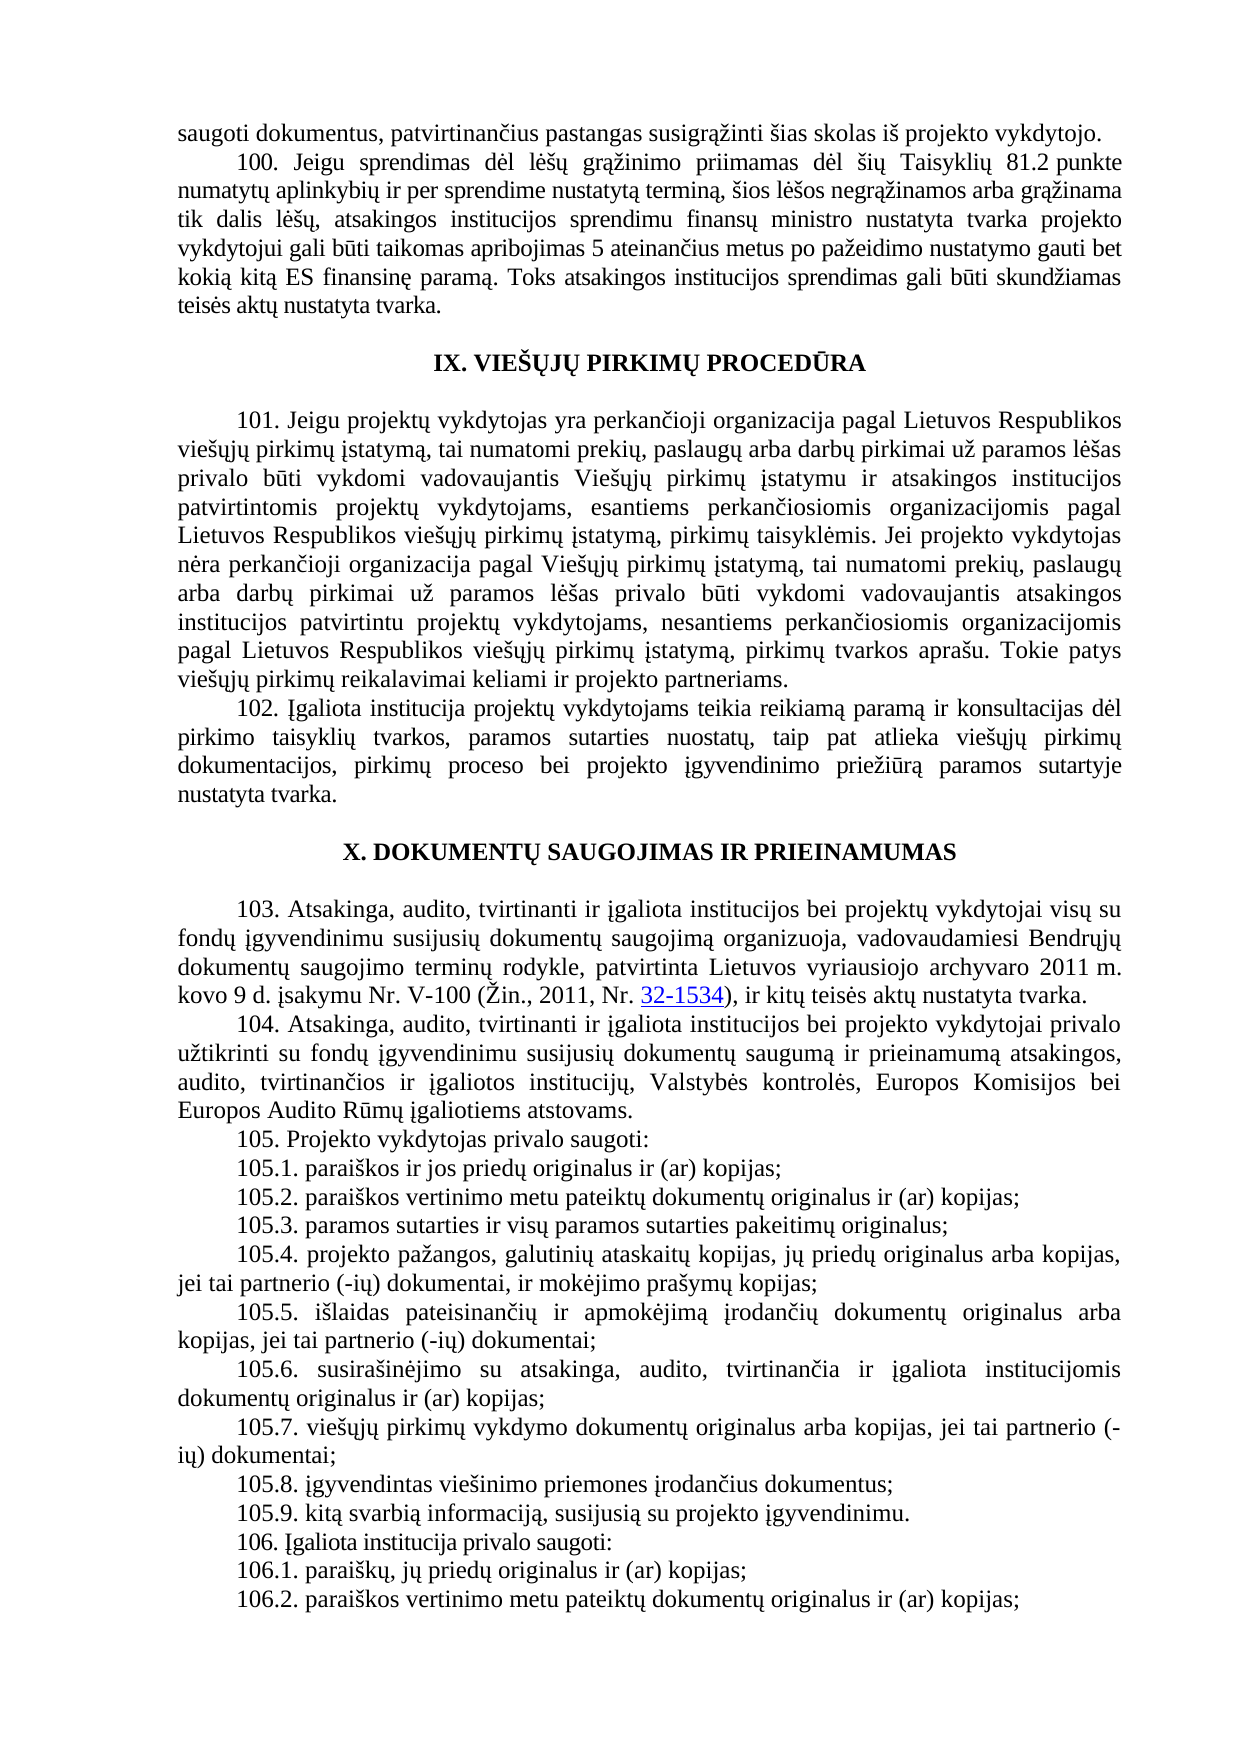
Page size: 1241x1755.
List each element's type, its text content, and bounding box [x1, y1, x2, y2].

text 101. Jeigu projektų vykdytojas yra perkančioji organizacija pagal Lietuvos Respublikos viešųjų pirkimų įstatymą, tai numatomi prekių, paslaugų arba darbų pirkimai už paramos lėšas privalo būti vykdomi vadovaujantis Viešųjų pirkimų įstatymu ir atsakingos institucijos patvirtintomis projektų vykdytojams, esantiems perkančiosiomis organizacijomis pagal Lietuvos Respublikos viešųjų pirkimų įstatymą, pirkimų taisyklėmis. Jei projekto vykdytojas nėra perkančioji organizacija pagal Viešųjų pirkimų įstatymą, tai numatomi prekių, paslaugų arba darbų pirkimai už paramos lėšas privalo būti vykdomi vadovaujantis atsakingos institucijos patvirtintu projektų vykdytojams, nesantiems perkančiosiomis organizacijomis pagal Lietuvos Respublikos viešųjų pirkimų įstatymą, pirkimų tvarkos aprašu. Tokie patys viešųjų pirkimų reikalavimai keliami ir projekto partneriams. [177, 406, 1122, 693]
text 105.8. įgyvendintas viešinimo priemones įrodančius dokumentus; [177, 1469, 1122, 1498]
text 105.4. projekto pažangos, galutinių ataskaitų kopijas, jų priedų originalus arba kopijas, jei tai partnerio (-ių) dokumentai, ir mokėjimo prašymų kopijas; [177, 1239, 1122, 1297]
text 105.5. išlaidas pateisinančių ir apmokėjimą įrodančių dokumentų originalus arba kopijas, jei tai partnerio (-ių) dokumentai; [177, 1297, 1122, 1354]
text 104. Atsakinga, audito, tvirtinanti ir įgaliota institucijos bei projekto vykdytojai privalo užtikrinti su fondų įgyvendinimu susijusių dokumentų saugumą ir prieinamumą atsakingos, audito, tvirtinančios ir įgaliotos institucijų, Valstybės kontrolės, Europos Komisijos bei Europos Audito Rūmų įgaliotiems atstovams. [177, 1009, 1122, 1124]
text 100. Jeigu sprendimas dėl lėšų grąžinimo priimamas dėl šių Taisyklių 81.2 punkte numatytų aplinkybių ir per sprendime nustatytą terminą, šios lėšos negrąžinamos arba grąžinama tik dalis lėšų, atsakingos institucijos sprendimu finansų ministro nustatyta tvarka projekto vykdytojui gali būti taikomas apribojimas 5 ateinančius metus po pažeidimo nustatymo gauti bet kokią kitą ES finansinę paramą. Toks atsakingos institucijos sprendimas gali būti skundžiamas teisės aktų nustatyta tvarka. [177, 147, 1122, 319]
text saugoti dokumentus, patvirtinančius pastangas susigrąžinti šias skolas iš projekto vykdytojo. [177, 118, 1122, 147]
text 105.1. paraiškos ir jos priedų originalus ir (ar) kopijas; [177, 1153, 1122, 1182]
text 105. Projekto vykdytojas privalo saugoti: [177, 1124, 1122, 1153]
text 106.2. paraiškos vertinimo metu pateiktų dokumentų originalus ir (ar) kopijas; [177, 1584, 1122, 1613]
text 105.6. susirašinėjimo su atsakinga, audito, tvirtinančia ir įgaliota institucijomis dokumentų originalus ir (ar) kopijas; [177, 1354, 1122, 1412]
text 103. Atsakinga, audito, tvirtinanti ir įgaliota institucijos bei projektų vykdytojai visų su fondų įgyvendinimu susijusių dokumentų saugojimą organizuoja, vadovaudamiesi Bendrųjų dokumentų saugojimo terminų rodykle, patvirtinta Lietuvos vyriausiojo archyvaro 2011 m. kovo 9 d. įsakymu Nr. V-100 (Žin., 2011, Nr. 32-1534), ir kitų teisės aktų nustatyta tvarka. [177, 894, 1122, 1009]
text 105.2. paraiškos vertinimo metu pateiktų dokumentų originalus ir (ar) kopijas; [177, 1182, 1122, 1211]
text 105.3. paramos sutarties ir visų paramos sutarties pakeitimų originalus; [177, 1211, 1122, 1239]
text 105.7. viešųjų pirkimų vykdymo dokumentų originalus arba kopijas, jei tai partnerio (-ių) dokumentai; [177, 1412, 1122, 1469]
text 106. Įgaliota institucija privalo saugoti: [177, 1527, 1122, 1556]
text 102. Įgaliota institucija projektų vykdytojams teikia reikiamą paramą ir konsultacijas dėl pirkimo taisyklių tvarkos, paramos sutarties nuostatų, taip pat atlieka viešųjų pirkimų dokumentacijos, pirkimų proceso bei projekto įgyvendinimo priežiūrą paramos sutartyje nustatyta tvarka. [177, 693, 1122, 808]
text 105.9. kitą svarbią informaciją, susijusią su projekto įgyvendinimu. [177, 1498, 1122, 1527]
text X. DOKUMENTŲ SAUGOJIMAS IR PRIEINAMUMAS [177, 837, 1122, 866]
text 106.1. paraiškų, jų priedų originalus ir (ar) kopijas; [177, 1556, 1122, 1584]
text IX. VIEŠŲJŲ PIRKIMŲ PROCEDŪRA [177, 348, 1122, 377]
